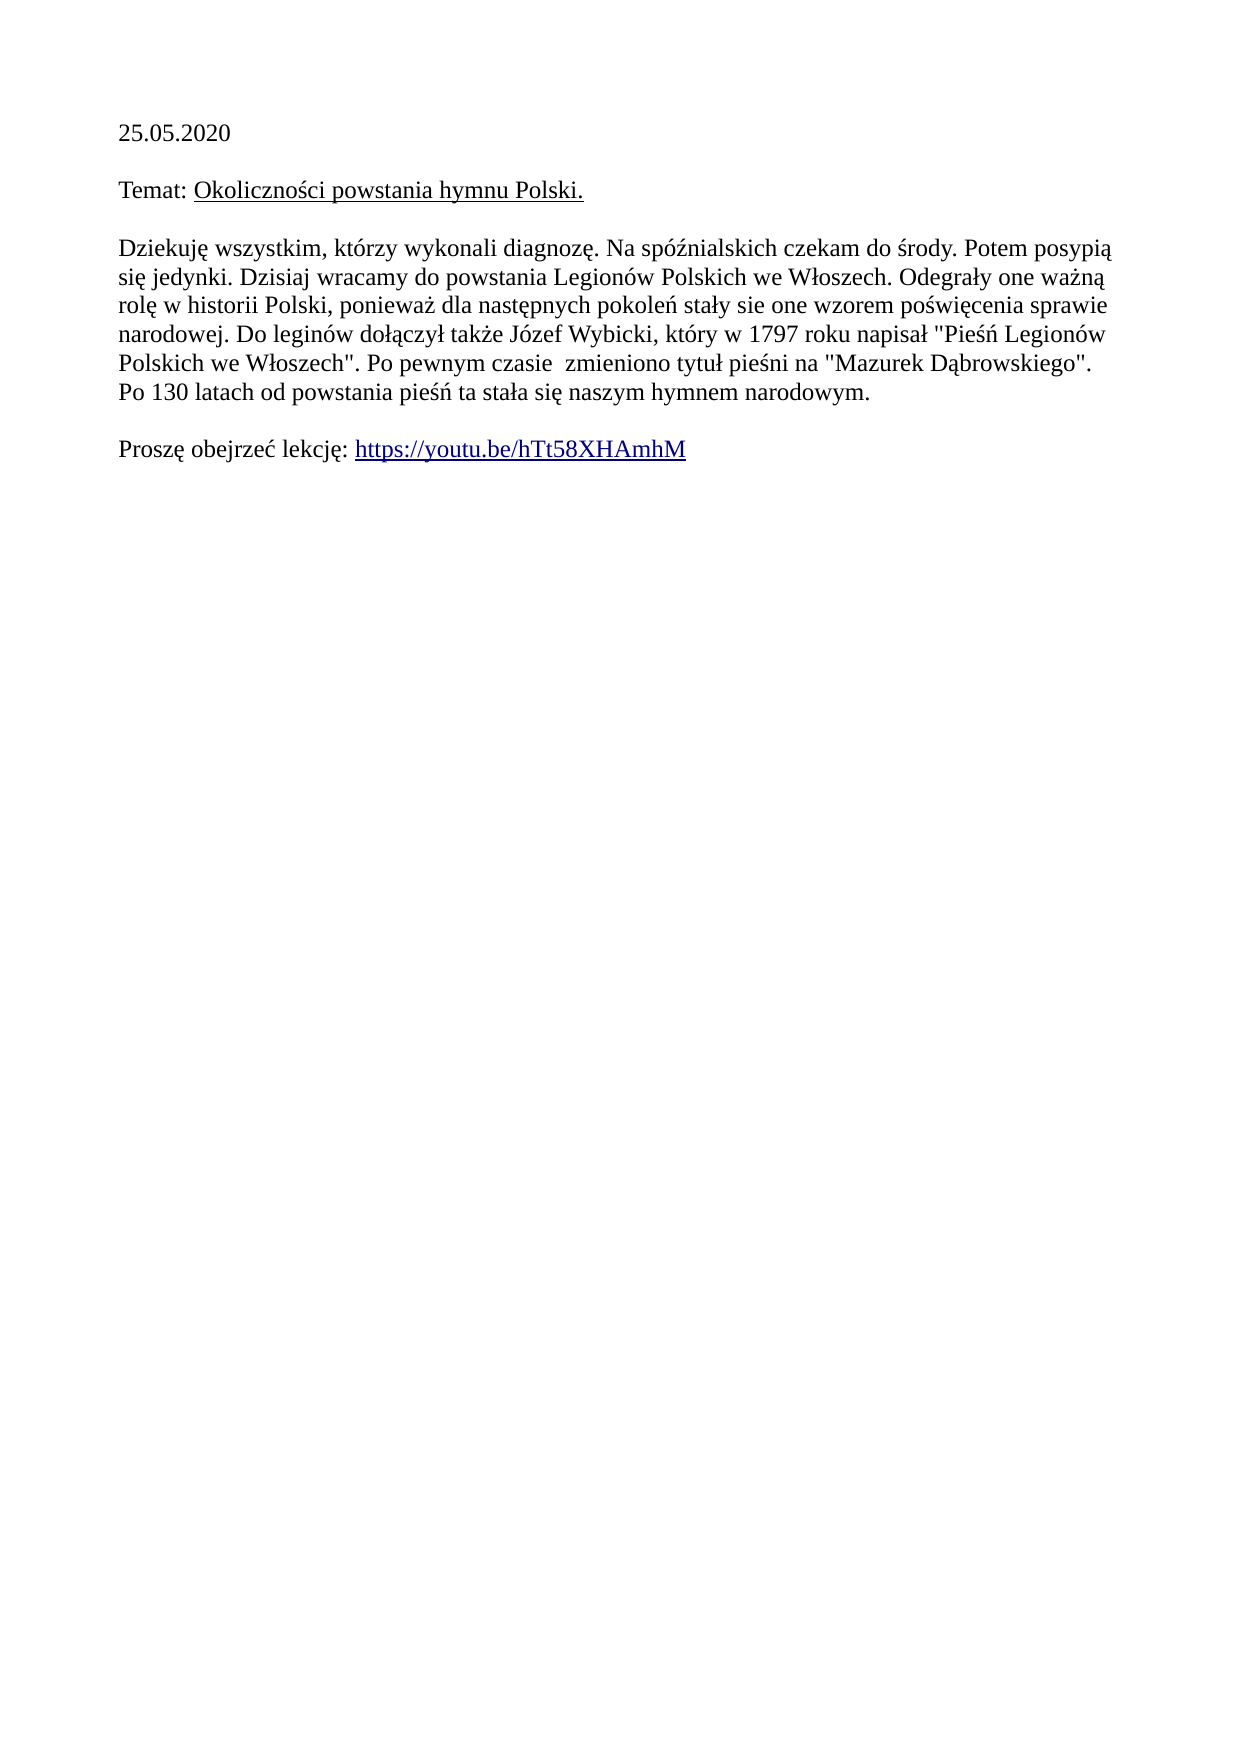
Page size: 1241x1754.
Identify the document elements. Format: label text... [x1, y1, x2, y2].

text 25.05.2020 [118, 118, 1122, 147]
text Dziekuję wszystkim, którzy wykonali diagnozę. Na spóźnialskich czekam do środy. Potem posypią się jedynki. Dzisiaj wracamy do powstania Legionów Polskich we Włoszech. Odegrały one ważną rolę w historii Polski, ponieważ dla następnych pokoleń stały sie one wzorem poświęcenia sprawie narodowej. Do leginów dołączył także Józef Wybicki, który w 1797 roku napisał "Pieśń Legionów Polskich we Włoszech". Po pewnym czasie zmieniono tytuł pieśni na "Mazurek Dąbrowskiego". Po 130 latach od powstania pieśń ta stała się naszym hymnem narodowym. [118, 233, 1122, 406]
text Proszę obejrzeć lekcję: https://youtu.be/hTt58XHAmhM [118, 434, 1122, 463]
text Temat: Okoliczności powstania hymnu Polski. [118, 176, 1122, 204]
